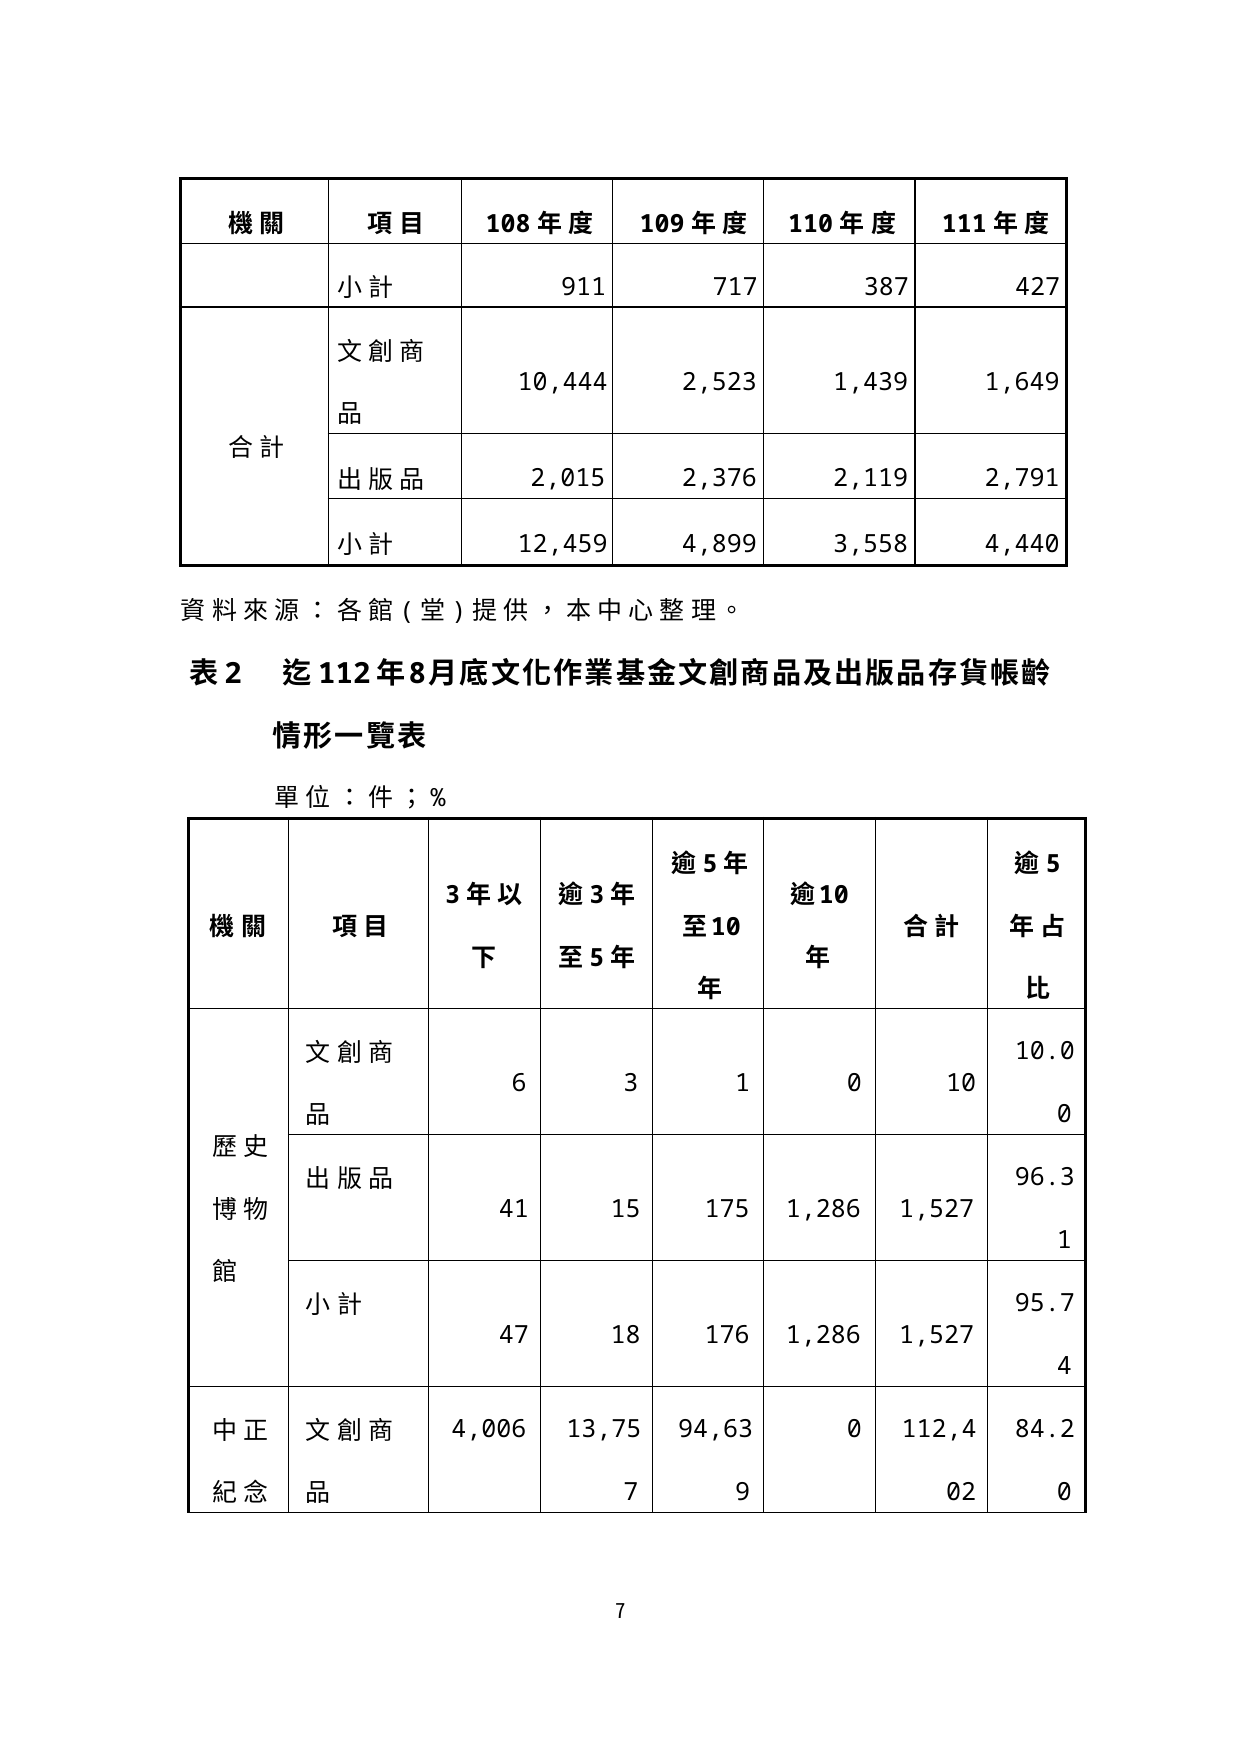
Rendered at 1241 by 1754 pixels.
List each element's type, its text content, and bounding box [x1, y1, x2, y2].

table_cell 2,376 [613, 434, 763, 498]
table_cell 96.31 [988, 1135, 1084, 1259]
table_cell 18 [541, 1261, 652, 1386]
table_cell 2,119 [764, 434, 914, 498]
table_cell 中正紀念 [190, 1387, 288, 1512]
table_cell 112,402 [876, 1387, 987, 1512]
table_header 機關 [182, 180, 328, 243]
table_header 111年度 [916, 180, 1065, 243]
table_cell 合計 [182, 308, 328, 564]
table_cell 15 [541, 1135, 652, 1259]
table_cell 95.74 [988, 1261, 1084, 1386]
table_cell 4,899 [613, 499, 763, 564]
text 資料來源：各館(堂)提供，本中心整理。 [177, 567, 1063, 629]
table_header 3年以下 [429, 820, 540, 1007]
table_cell 10 [876, 1009, 987, 1133]
table_cell 3 [541, 1009, 652, 1133]
table_cell 小計 [329, 244, 461, 306]
table_cell 4,006 [429, 1387, 540, 1512]
table_cell 176 [653, 1261, 763, 1386]
table_cell 2,791 [916, 434, 1065, 498]
table_cell 4,440 [916, 499, 1065, 564]
table_header 項目 [329, 180, 461, 243]
table_header 逾3年至5年 [541, 820, 652, 1007]
table_header 機關 [190, 820, 288, 1007]
table_cell 歷史博物館 [190, 1009, 288, 1386]
table_cell 717 [613, 244, 763, 306]
table_cell 1 [653, 1009, 763, 1133]
table_cell 出版品 [329, 434, 461, 498]
table_cell 387 [764, 244, 914, 306]
table_header 108年度 [462, 180, 612, 243]
table_cell 1,286 [764, 1135, 875, 1259]
table_cell 3,558 [764, 499, 914, 564]
table_header 逾10年 [764, 820, 875, 1007]
table_cell 47 [429, 1261, 540, 1386]
table_cell [182, 244, 328, 306]
text 表2 迄112年8月底文化作業基金文創商品及出版品存貨帳齡情形一覽表 單位：件；% [182, 629, 1063, 817]
table_header 逾5年占比 [988, 820, 1084, 1007]
table_header 109年度 [613, 180, 763, 243]
table_header 項目 [289, 820, 428, 1007]
table_cell 10.00 [988, 1009, 1084, 1133]
table_cell 2,015 [462, 434, 612, 498]
table_cell 文創商品 [329, 308, 461, 432]
table_cell 2,523 [613, 308, 763, 432]
table_cell 911 [462, 244, 612, 306]
table_header 110年度 [764, 180, 914, 243]
table_header 合計 [876, 820, 987, 1007]
table_cell 427 [916, 244, 1065, 306]
table_cell 0 [764, 1009, 875, 1133]
table_cell 175 [653, 1135, 763, 1259]
table_cell 6 [429, 1009, 540, 1133]
table_cell 文創商品 [289, 1387, 428, 1512]
table_cell 1,649 [916, 308, 1065, 432]
table_cell 1,527 [876, 1261, 987, 1386]
table_cell 文創商品 [289, 1009, 428, 1133]
table_cell 0 [764, 1387, 875, 1512]
table_cell 84.20 [988, 1387, 1084, 1512]
table_cell 13,757 [541, 1387, 652, 1512]
table_cell 1,527 [876, 1135, 987, 1259]
table_cell 94,639 [653, 1387, 763, 1512]
table_cell 小計 [289, 1261, 428, 1386]
table_cell 1,286 [764, 1261, 875, 1386]
table_cell 10,444 [462, 308, 612, 432]
table_header 逾5年至10年 [653, 820, 763, 1007]
table_cell 出版品 [289, 1135, 428, 1259]
table_cell 小計 [329, 499, 461, 564]
table_cell 12,459 [462, 499, 612, 564]
table_cell 1,439 [764, 308, 914, 432]
table_cell 41 [429, 1135, 540, 1259]
